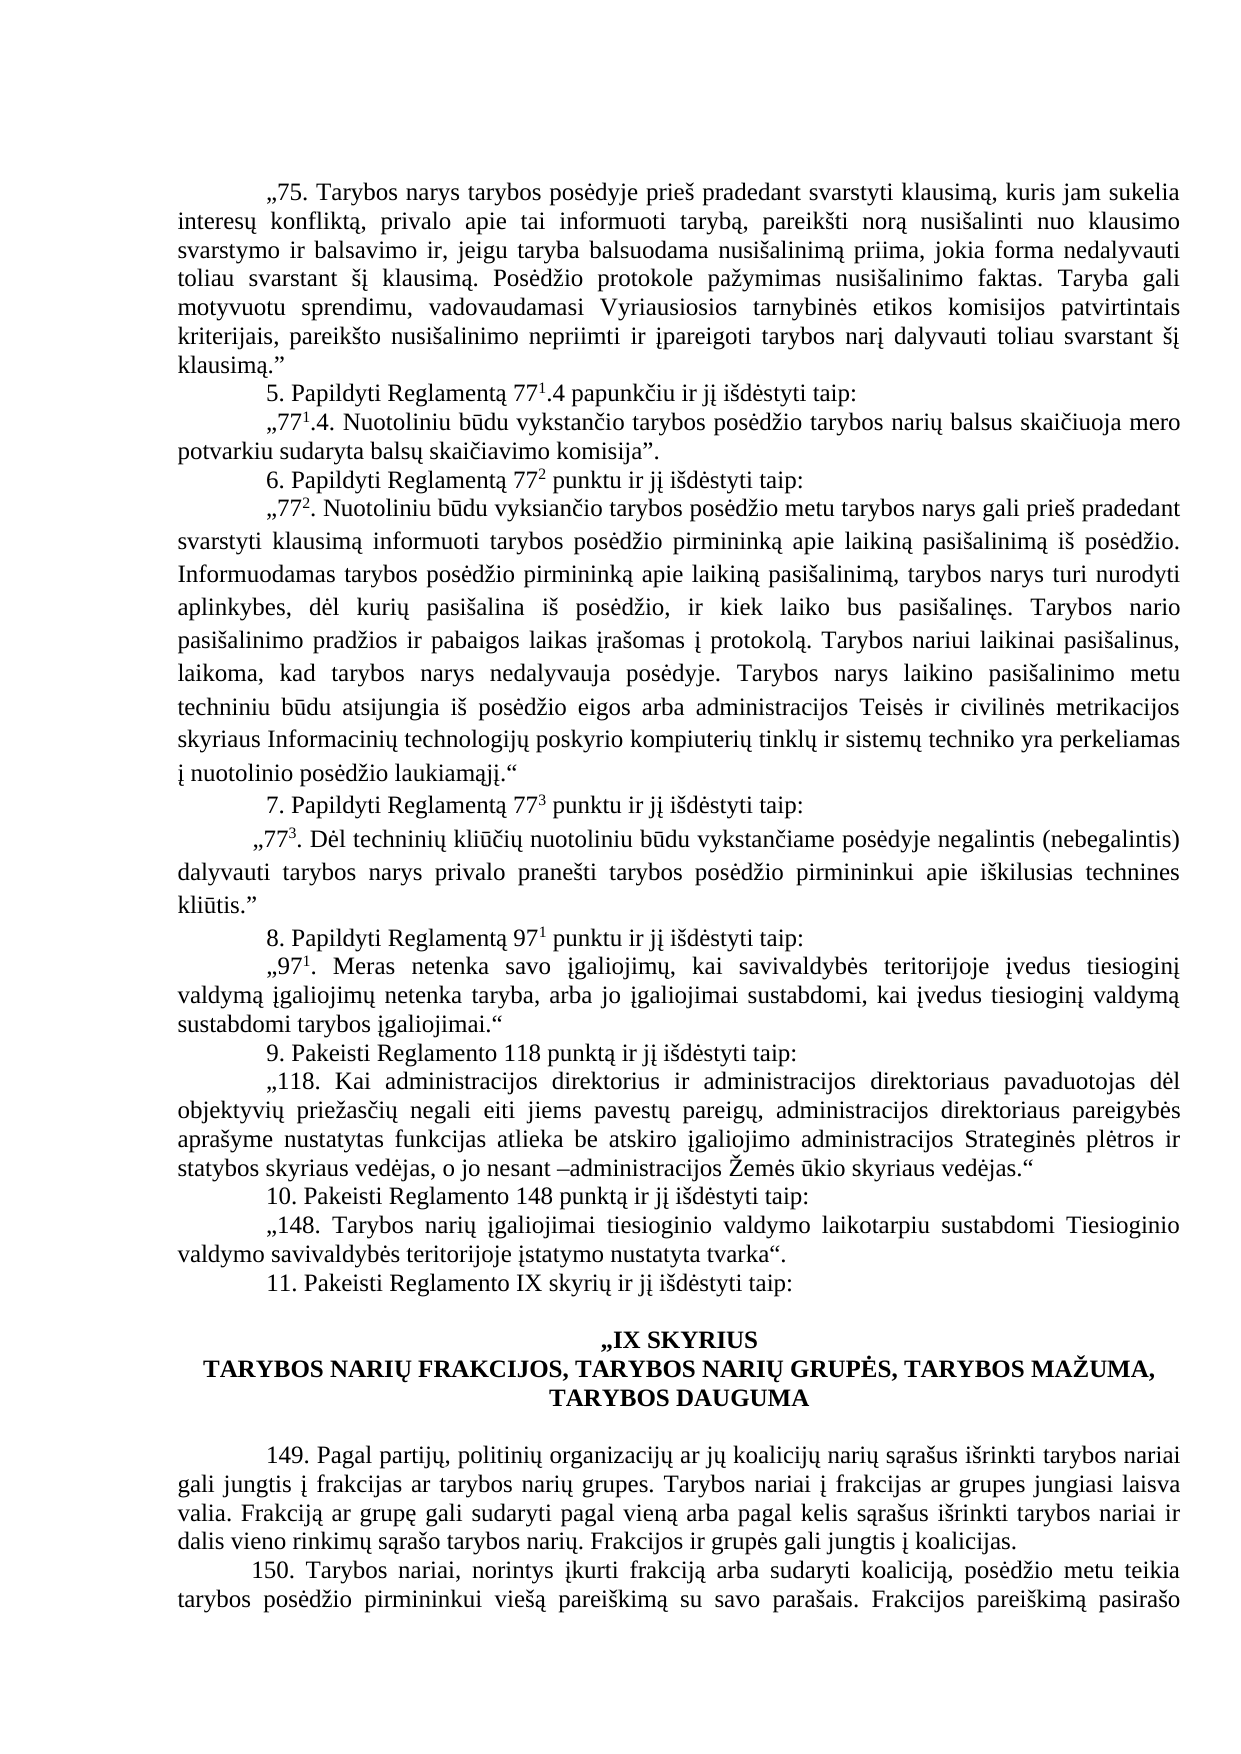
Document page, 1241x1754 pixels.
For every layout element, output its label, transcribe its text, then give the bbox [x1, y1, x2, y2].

text „773. Dėl techninių kliūčių nuotoliniu būdu vykstančiame posėdyje negalintis (nebegalintis) dalyvauti tarybos narys privalo pranešti tarybos posėdžio pirmininkui apie iškilusias technines kliūtis.” [177, 824, 1181, 918]
text 149. Pagal partijų, politinių organizacijų ar jų koalicijų narių sąrašus išrinkti tarybos nariai gali jungtis į frakcijas ar tarybos narių grupes. Tarybos nariai į frakcijas ar grupes jungiasi laisva valia. Frakciją ar grupę gali sudaryti pagal vieną arba pagal kelis sąrašus išrinkti tarybos nariai ir dalis vieno rinkimų sąrašo tarybos narių. Frakcijos ir grupės gali jungtis į koalicijas. [177, 1440, 1181, 1555]
text TARYBOS NARIŲ FRAKCIJOS, TARYBOS NARIŲ GRUPĖS, TARYBOS MAŽUMA, TARYBOS DAUGUMA [177, 1354, 1181, 1411]
text „971. Meras netenka savo įgaliojimų, kai savivaldybės teritorijoje įvedus tiesioginį valdymą įgaliojimų netenka taryba, arba jo įgaliojimai sustabdomi, kai įvedus tiesioginį valdymą sustabdomi tarybos įgaliojimai.“ [177, 951, 1181, 1038]
text 9. Pakeisti Reglamento 118 punktą ir jį išdėstyti taip: [177, 1038, 1181, 1066]
text 10. Pakeisti Reglamento 148 punktą ir jį išdėstyti taip: [177, 1181, 1181, 1210]
text „771.4. Nuotoliniu būdu vykstančio tarybos posėdžio tarybos narių balsus skaičiuoja mero potvarkiu sudaryta balsų skaičiavimo komisija”. [177, 407, 1181, 465]
text „IX SKYRIUS [177, 1325, 1181, 1354]
text 11. Pakeisti Reglamento IX skyrių ir jį išdėstyti taip: [177, 1268, 1181, 1296]
text „75. Tarybos narys tarybos posėdyje prieš pradedant svarstyti klausimą, kuris jam sukelia interesų konfliktą, privalo apie tai informuoti tarybą, pareikšti norą nusišalinti nuo klausimo svarstymo ir balsavimo ir, jeigu taryba balsuodama nusišalinimą priima, jokia forma nedalyvauti toliau svarstant šį klausimą. Posėdžio protokole pažymimas nusišalinimo faktas. Taryba gali motyvuotu sprendimu, vadovaudamasi Vyriausiosios tarnybinės etikos komisijos patvirtintais kriterijais, pareikšto nusišalinimo nepriimti ir įpareigoti tarybos narį dalyvauti toliau svarstant šį klausimą.” [177, 177, 1181, 378]
text 150. Tarybos nariai, norintys įkurti frakciją arba sudaryti koaliciją, posėdžio metu teikia tarybos posėdžio pirmininkui viešą pareiškimą su savo parašais. Frakcijos pareiškimą pasirašo [177, 1555, 1181, 1613]
text „148. Tarybos narių įgaliojimai tiesioginio valdymo laikotarpiu sustabdomi Tiesioginio valdymo savivaldybės teritorijoje įstatymo nustatyta tvarka“. [177, 1210, 1181, 1268]
text „772. Nuotoliniu būdu vyksiančio tarybos posėdžio metu tarybos narys gali prieš pradedant svarstyti klausimą informuoti tarybos posėdžio pirmininką apie laikiną pasišalinimą iš posėdžio. Informuodamas tarybos posėdžio pirmininką apie laikiną pasišalinimą, tarybos narys turi nurodyti aplinkybes, dėl kurių pasišalina iš posėdžio, ir kiek laiko bus pasišalinęs. Tarybos nario pasišalinimo pradžios ir pabaigos laikas įrašomas į protokolą. Tarybos nariui laikinai pasišalinus, laikoma, kad tarybos narys nedalyvauja posėdyje. Tarybos narys laikino pasišalinimo metu techniniu būdu atsijungia iš posėdžio eigos arba administracijos Teisės ir civilinės metrikacijos skyriaus Informacinių technologijų poskyrio kompiuterių tinklų ir sistemų techniko yra perkeliamas į nuotolinio posėdžio laukiamąjį.“ [177, 493, 1181, 786]
text 5. Papildyti Reglamentą 771.4 papunkčiu ir jį išdėstyti taip: [177, 378, 1181, 407]
text 7. Papildyti Reglamentą 773 punktu ir jį išdėstyti taip: [177, 791, 1181, 819]
text „118. Kai administracijos direktorius ir administracijos direktoriaus pavaduotojas dėl objektyvių priežasčių negali eiti jiems pavestų pareigų, administracijos direktoriaus pareigybės aprašyme nustatytas funkcijas atlieka be atskiro įgaliojimo administracijos Strateginės plėtros ir statybos skyriaus vedėjas, o jo nesant –administracijos Žemės ūkio skyriaus vedėjas.“ [177, 1066, 1181, 1181]
text 6. Papildyti Reglamentą 772 punktu ir jį išdėstyti taip: [177, 465, 1181, 493]
text 8. Papildyti Reglamentą 971 punktu ir jį išdėstyti taip: [177, 923, 1181, 951]
